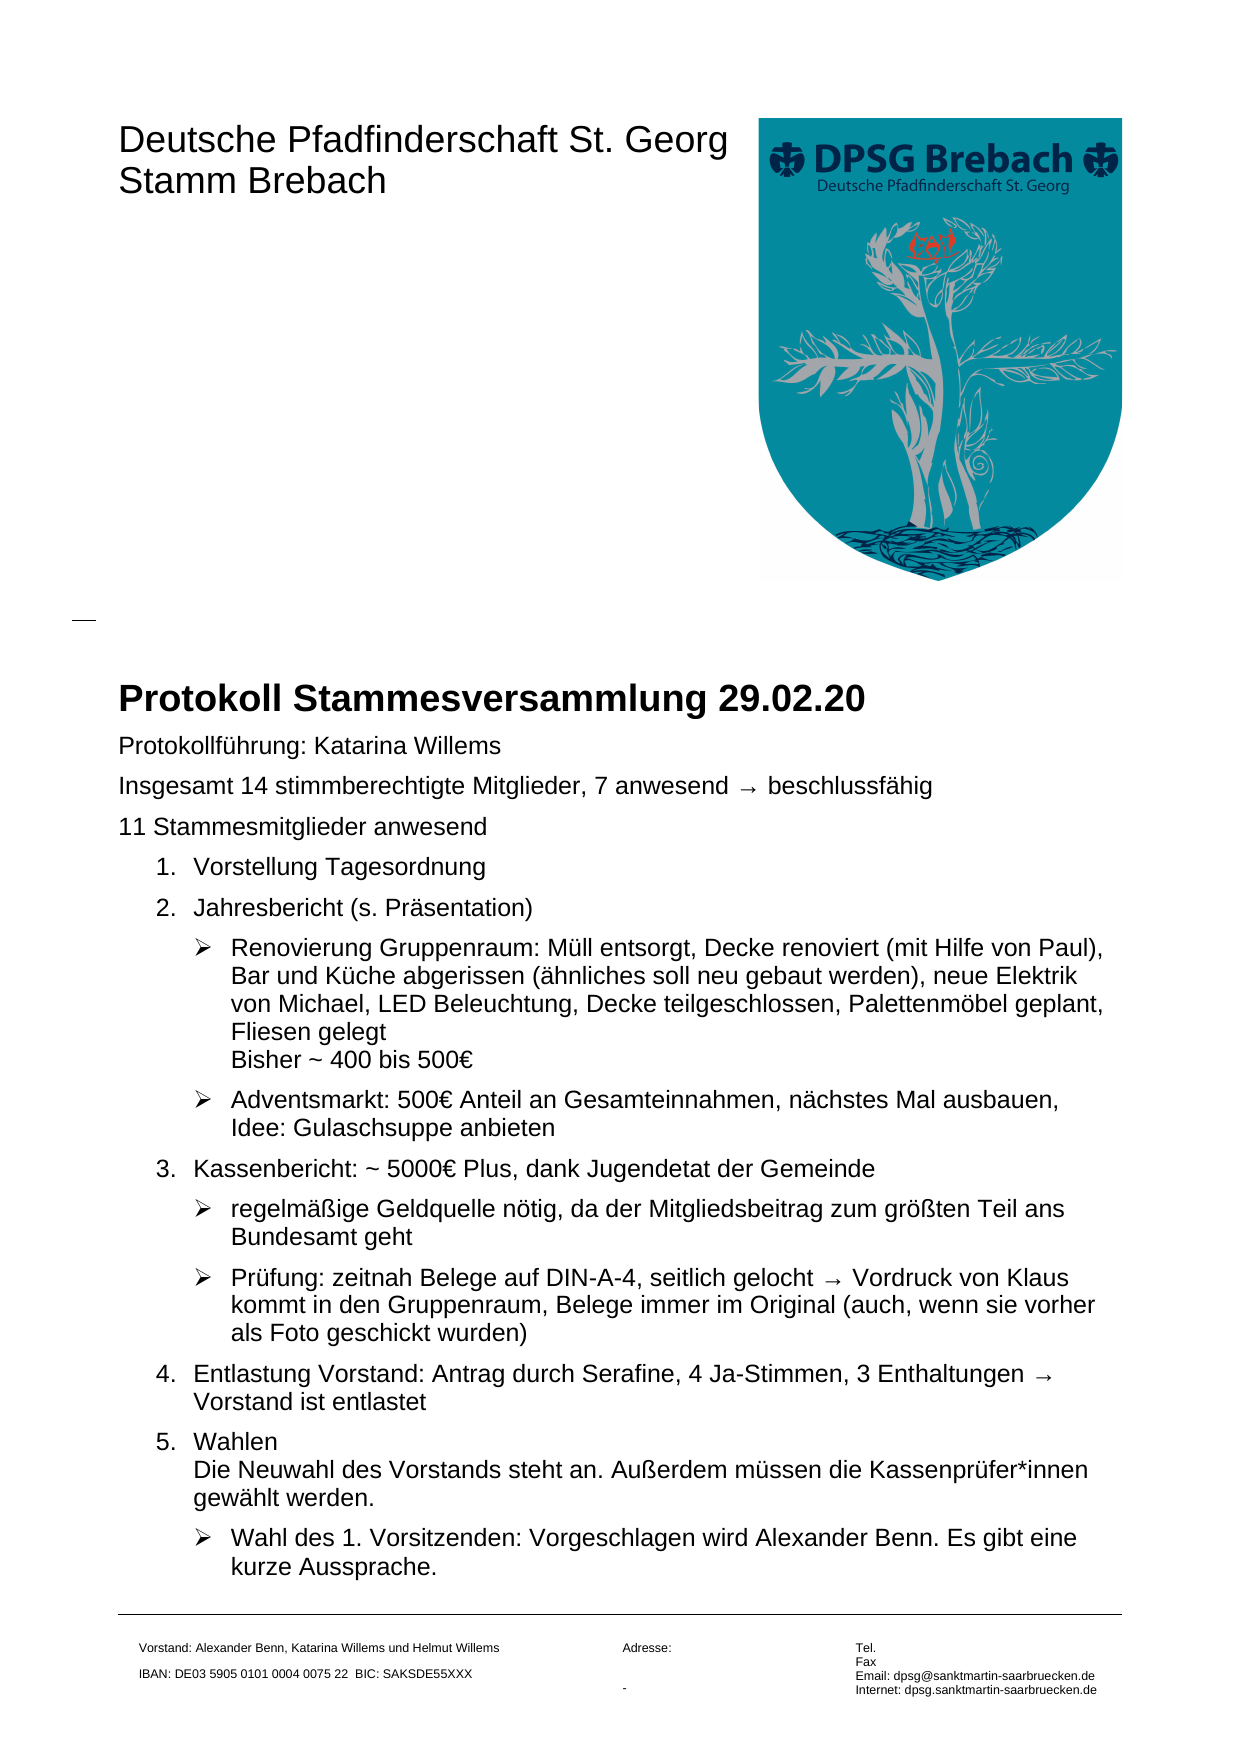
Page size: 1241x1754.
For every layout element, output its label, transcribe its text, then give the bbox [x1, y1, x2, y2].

list Kassenbericht: ~ 5000€ Plus, dank Jugendetat der Gemeinde [156, 1154, 1122, 1182]
text Protokollführung: Katarina Willems [118, 732, 1122, 760]
list Vorstellung Tagesordnung [156, 853, 1122, 881]
text Tel. 06 81 - 500 66 109 Fax 06 81 - 87 61 475 Email: dpsg@sanktmartin-saarbruecken.de Internet: dpsg.sanktmartin-saarbruecken.de [855, 1641, 1101, 1697]
text Adresse: [622, 1641, 826, 1655]
text Deutsche Pfadfinderschaft St. Georg [118, 118, 758, 160]
text 11 Stammesmitglieder anwesend [118, 813, 1122, 841]
list Wahl des 1. Vorsitzenden: Vorgeschlagen wird Alexander Benn. Es gibt eine kurze Aussprache. [193, 1524, 1122, 1580]
subtitle Stamm Brebach [118, 160, 758, 202]
list Entlastung Vorstand: Antrag durch Serafine, 4 Ja-Stimmen, 3 Enthaltungen → Vorstand ist entlastet [156, 1360, 1122, 1416]
subtitle Protokoll Stammesversammlung 29.02.20 [118, 677, 1122, 719]
list Jahresbericht (s. Präsentation) [156, 893, 1122, 921]
picture [758, 118, 1123, 581]
text IBAN: DE03 5905 0101 0004 0075 22 BIC: SAKSDE55XXX [138, 1667, 593, 1694]
list Prüfung: zeitnah Belege auf DIN-A-4, seitlich gelocht → Vordruck von Klaus kommt in den Gruppenraum, Belege immer im Original (auch, wenn sie vorher als Foto geschickt wurden) [193, 1263, 1122, 1347]
list regelmäßige Geldquelle nötig, da der Mitgliedsbeitrag zum größten Teil ans Bundesamt geht [193, 1195, 1122, 1251]
text Insgesamt 14 stimmberechtigte Mitglieder, 7 anwesend → beschlussfähig [118, 772, 1122, 800]
list Renovierung Gruppenraum: Müll entsorgt, Decke renoviert (mit Hilfe von Paul), Bar und Küche abgerissen (ähnliches soll neu gebaut werden), neue Elektrik von Michael, LED Beleuchtung, Decke teilgeschlossen, Palettenmöbel geplant, Fliesen gelegt Bisher ~ 400 bis 500€ [193, 934, 1122, 1073]
text Saarbrücker Straße 72a D-66130 Saarbrücken [622, 1667, 826, 1694]
text Vorstand: Alexander Benn, Katarina Willems und Helmut Willems [138, 1641, 593, 1655]
list Wahlen Die Neuwahl des Vorstands steht an. Außerdem müssen die Kassenprüfer*innen gewählt werden. [156, 1428, 1122, 1512]
list Adventsmarkt: 500€ Anteil an Gesamteinnahmen, nächstes Mal ausbauen, Idee: Gulaschsuppe anbieten [193, 1086, 1122, 1142]
